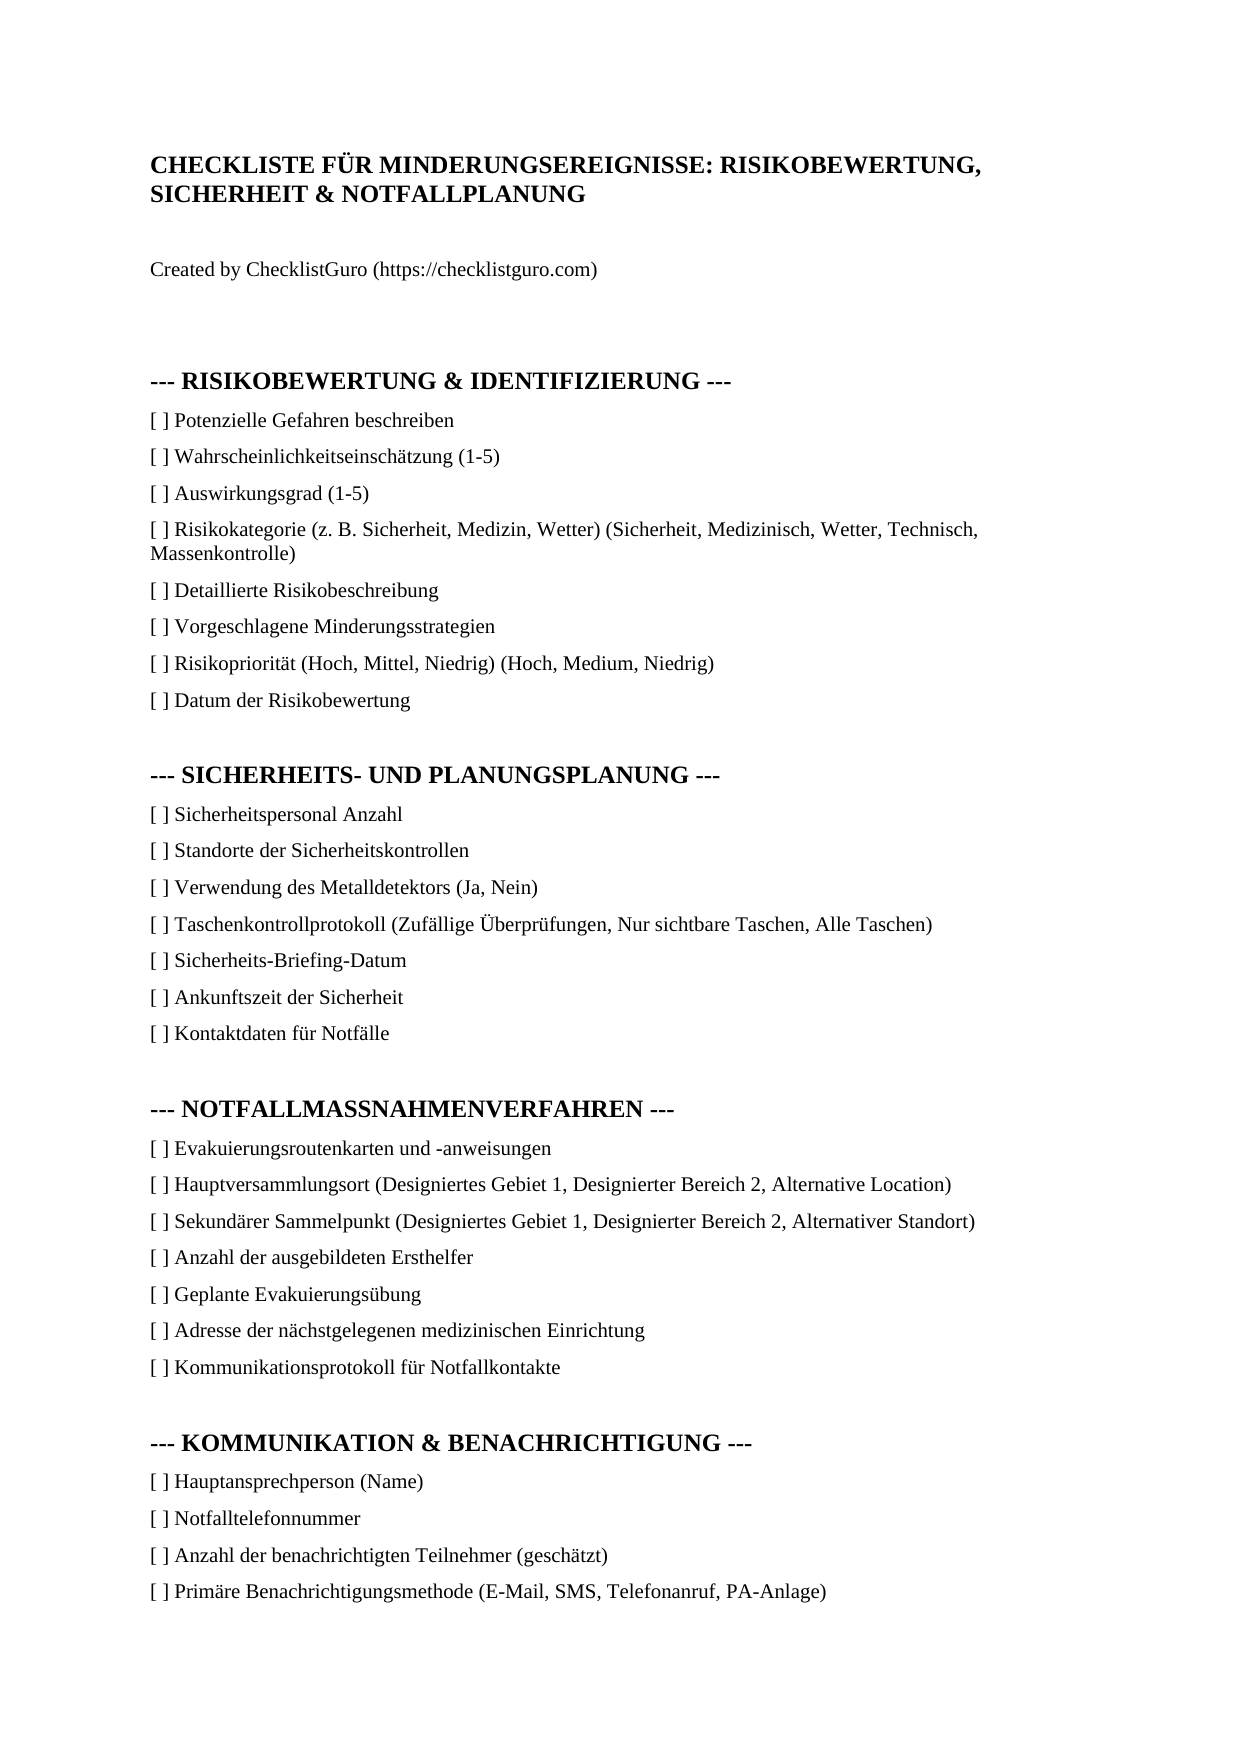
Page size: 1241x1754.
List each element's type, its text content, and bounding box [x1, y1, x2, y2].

text [ ] Vorgeschlagene Minderungsstrategien [150, 614, 1090, 638]
text [ ] Notfalltelefonnummer [150, 1506, 1090, 1530]
text [ ] Kommunikationsprotokoll für Notfallkontakte [150, 1355, 1090, 1379]
text [ ] Datum der Risikobewertung [150, 687, 1090, 712]
text [ ] Sekundärer Sammelpunkt (Designiertes Gebiet 1, Designierter Bereich 2, Alternativer Standort) [150, 1209, 1090, 1233]
text --- KOMMUNIKATION & BENACHRICHTIGUNG --- [150, 1428, 1090, 1457]
text [ ] Hauptansprechperson (Name) [150, 1469, 1090, 1493]
text --- RISIKOBEWERTUNG & IDENTIFIZIERUNG --- [150, 366, 1090, 395]
text [ ] Hauptversammlungsort (Designiertes Gebiet 1, Designierter Bereich 2, Alternative Location) [150, 1172, 1090, 1196]
text Created by ChecklistGuro (https://checklistguro.com) [150, 257, 1090, 281]
text [ ] Potenzielle Gefahren beschreiben [150, 407, 1090, 432]
text [ ] Taschenkontrollprotokoll (Zufällige Überprüfungen, Nur sichtbare Taschen, Alle Taschen) [150, 912, 1090, 936]
text [ ] Adresse der nächstgelegenen medizinischen Einrichtung [150, 1318, 1090, 1342]
text [ ] Kontaktdaten für Notfälle [150, 1021, 1090, 1045]
text --- SICHERHEITS- UND PLANUNGSPLANUNG --- [150, 761, 1090, 789]
text [ ] Evakuierungsroutenkarten und -anweisungen [150, 1136, 1090, 1160]
text [ ] Anzahl der ausgebildeten Ersthelfer [150, 1245, 1090, 1269]
text [ ] Primäre Benachrichtigungsmethode (E-Mail, SMS, Telefonanruf, PA-Anlage) [150, 1579, 1090, 1603]
text [ ] Sicherheits-Briefing-Datum [150, 948, 1090, 972]
text [ ] Ankunftszeit der Sicherheit [150, 985, 1090, 1009]
text [ ] Verwendung des Metalldetektors (Ja, Nein) [150, 875, 1090, 899]
text [ ] Sicherheitspersonal Anzahl [150, 802, 1090, 826]
text [ ] Risikopriorität (Hoch, Mittel, Niedrig) (Hoch, Medium, Niedrig) [150, 651, 1090, 675]
text [ ] Detaillierte Risikobeschreibung [150, 578, 1090, 602]
text [ ] Wahrscheinlichkeitseinschätzung (1-5) [150, 444, 1090, 468]
text --- NOTFALLMASSNAHMENVERFAHREN --- [150, 1094, 1090, 1123]
text [ ] Risikokategorie (z. B. Sicherheit, Medizin, Wetter) (Sicherheit, Medizinisch, Wetter, Technisch, Massenkontrolle) [150, 517, 1090, 565]
text [ ] Anzahl der benachrichtigten Teilnehmer (geschätzt) [150, 1542, 1090, 1567]
text [ ] Geplante Evakuierungsübung [150, 1282, 1090, 1306]
text CHECKLISTE FÜR MINDERUNGSEREIGNISSE: RISIKOBEWERTUNG, SICHERHEIT & NOTFALLPLANUNG [150, 150, 1090, 207]
text [ ] Auswirkungsgrad (1-5) [150, 481, 1090, 505]
text [ ] Standorte der Sicherheitskontrollen [150, 838, 1090, 862]
